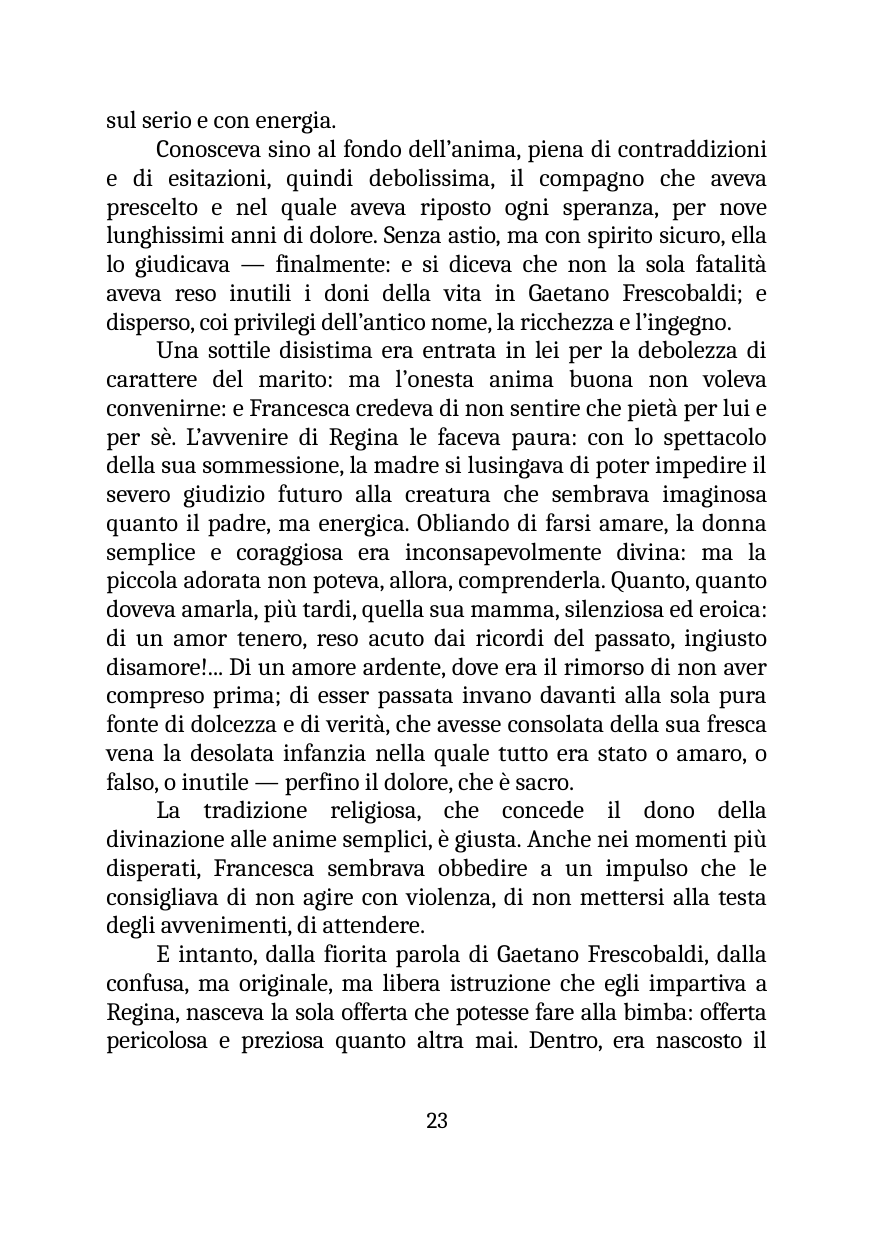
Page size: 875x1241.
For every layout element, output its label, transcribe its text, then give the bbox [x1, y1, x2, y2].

text Una sottile disistima era entrata in lei per la debolezza di carattere del marito: ma l’onesta anima buona non voleva convenirne: e Francesca credeva di non sentire che pietà per lui e per sè. L’avvenire di Regina le faceva paura: con lo spettacolo della sua sommessione, la madre si lusingava di poter impedire il severo giudizio futuro alla creatura che sembrava imaginosa quanto il padre, ma energica. Obliando di farsi amare, la donna semplice e coraggiosa era inconsapevolmente divina: ma la piccola adorata non poteva, allora, comprenderla. Quanto, quanto doveva amarla, più tardi, quella sua mamma, silenziosa ed eroica: di un amor tenero, reso acuto dai ricordi del passato, ingiusto disamore!... Di un amore ardente, dove era il rimorso di non aver compreso prima; di esser passata invano davanti alla sola pura fonte di dolcezza e di verità, che avesse consolata della sua fresca vena la desolata infanzia nella quale tutto era stato o amaro, o falso, o inutile — perfino il dolore, che è sacro. [106, 336, 768, 796]
text Conosceva sino al fondo dell’anima, piena di contraddizioni e di esitazioni, quindi debolissima, il compagno che aveva prescelto e nel quale aveva riposto ogni speranza, per nove lunghissimi anni di dolore. Senza astio, ma con spirito sicuro, ella lo giudicava — finalmente: e si diceva che non la sola fatalità aveva reso inutili i doni della vita in Gaetano Frescobaldi; e disperso, coi privilegi dell’antico nome, la ricchezza e l’ingegno. [106, 135, 768, 336]
text E intanto, dalla fiorita parola di Gaetano Frescobaldi, dalla confusa, ma originale, ma libera istruzione che egli impartiva a Regina, nasceva la sola offerta che potesse fare alla bimba: offerta pericolosa e preziosa quanto altra mai. Dentro, era nascosto il [106, 940, 768, 1055]
text La tradizione religiosa, che concede il dono della divinazione alle anime semplici, è giusta. Anche nei momenti più disperati, Francesca sembrava obbedire a un impulso che le consigliava di non agire con violenza, di non mettersi alla testa degli avvenimenti, di attendere. [106, 796, 768, 940]
text sul serio e con energia. [106, 106, 768, 135]
